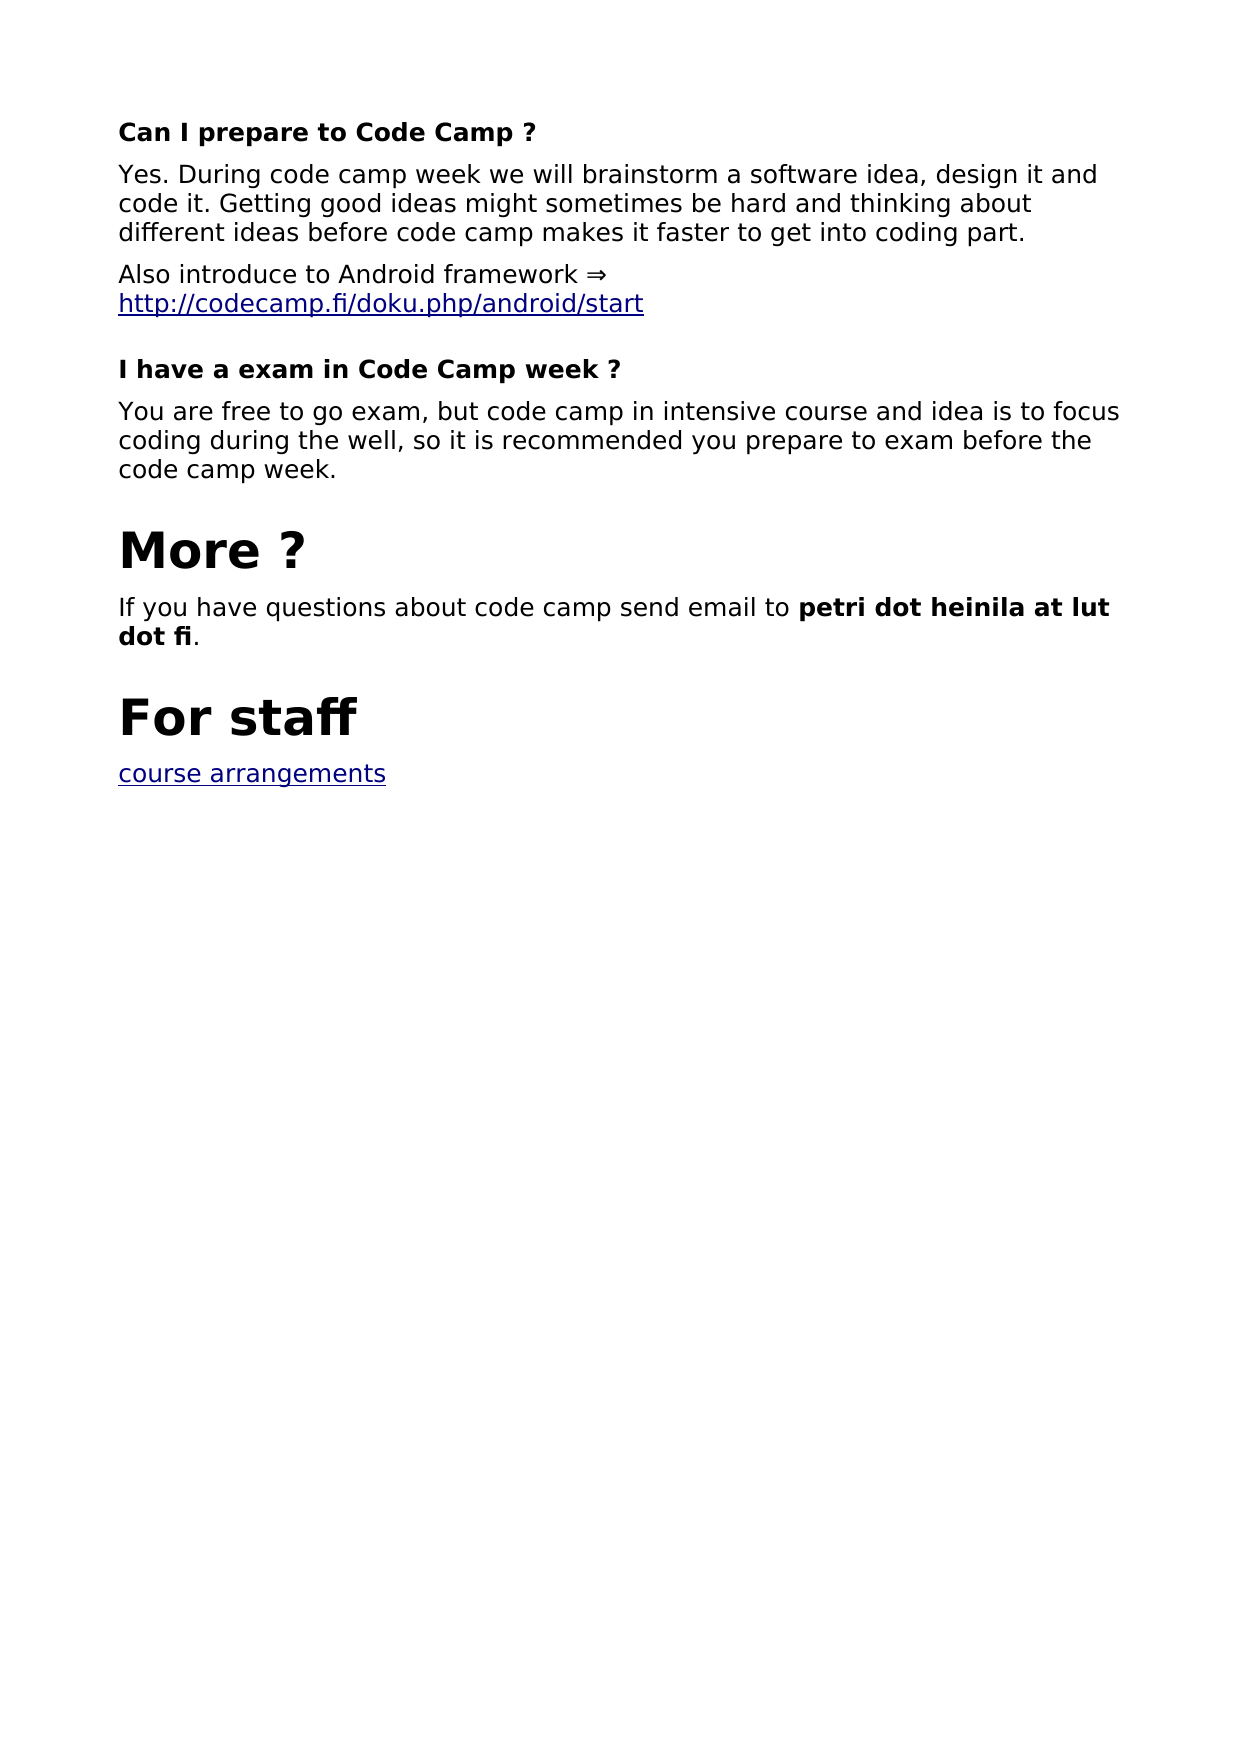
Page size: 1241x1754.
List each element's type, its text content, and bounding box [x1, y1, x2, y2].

text Also introduce to Android framework ⇒ http://codecamp.fi/doku.php/android/start [118, 260, 1122, 318]
text course arrangements [118, 759, 1122, 789]
text Yes. During code camp week we will brainstorm a software idea, design it and code it. Getting good ideas might sometimes be hard and thinking about different ideas before code camp makes it faster to get into coding part. [118, 160, 1122, 247]
subtitle Can I prepare to Code Camp ? [118, 118, 1122, 147]
subtitle I have a exam in Code Camp week ? [118, 356, 1122, 385]
subtitle More ? [118, 522, 1122, 581]
subtitle For staff [118, 689, 1122, 747]
text If you have questions about code camp send email to petri dot heinila at lut dot fi. [118, 593, 1122, 651]
text You are free to go exam, but code camp in intensive course and idea is to focus coding during the well, so it is recommended you prepare to exam before the code camp week. [118, 397, 1122, 485]
